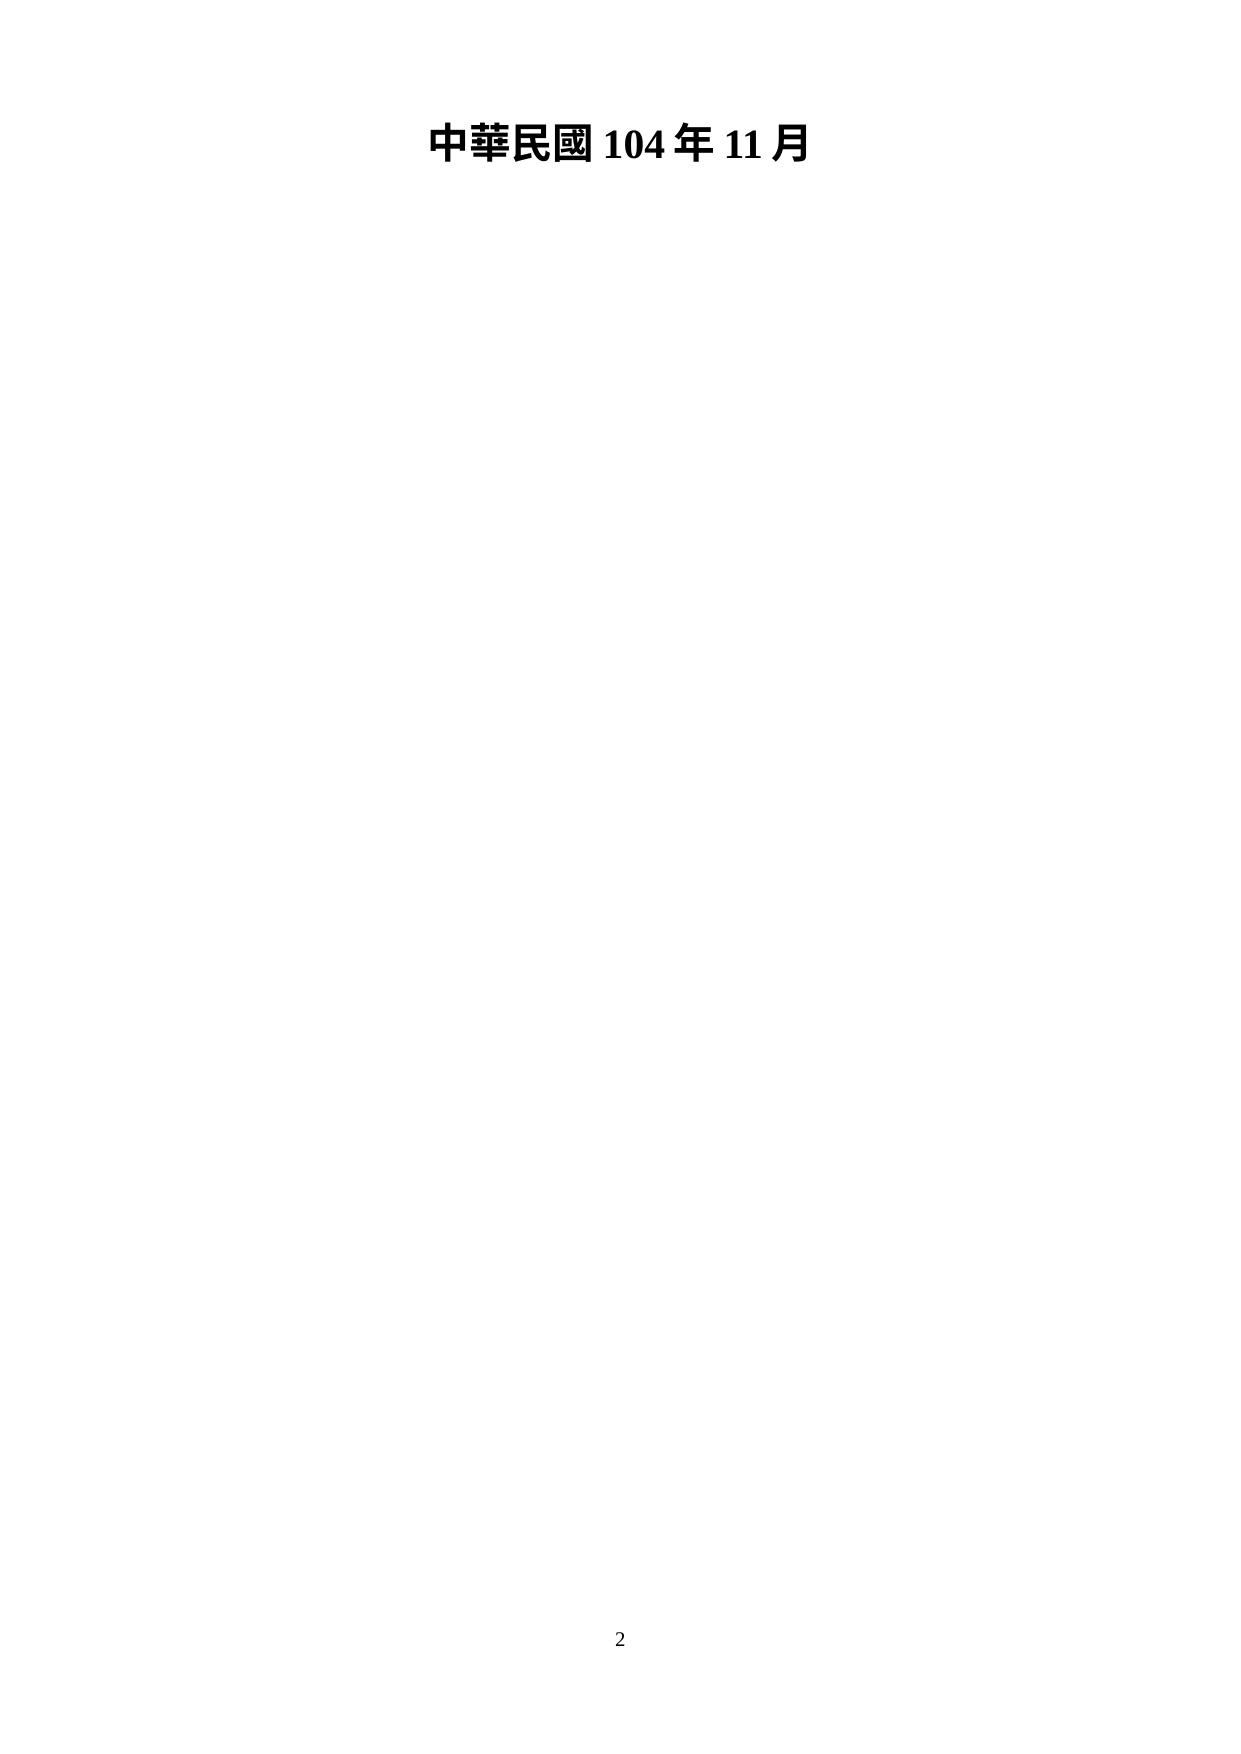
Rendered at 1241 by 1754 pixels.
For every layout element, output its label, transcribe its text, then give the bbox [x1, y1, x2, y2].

text 中華民國104年11月 [118, 108, 1122, 170]
